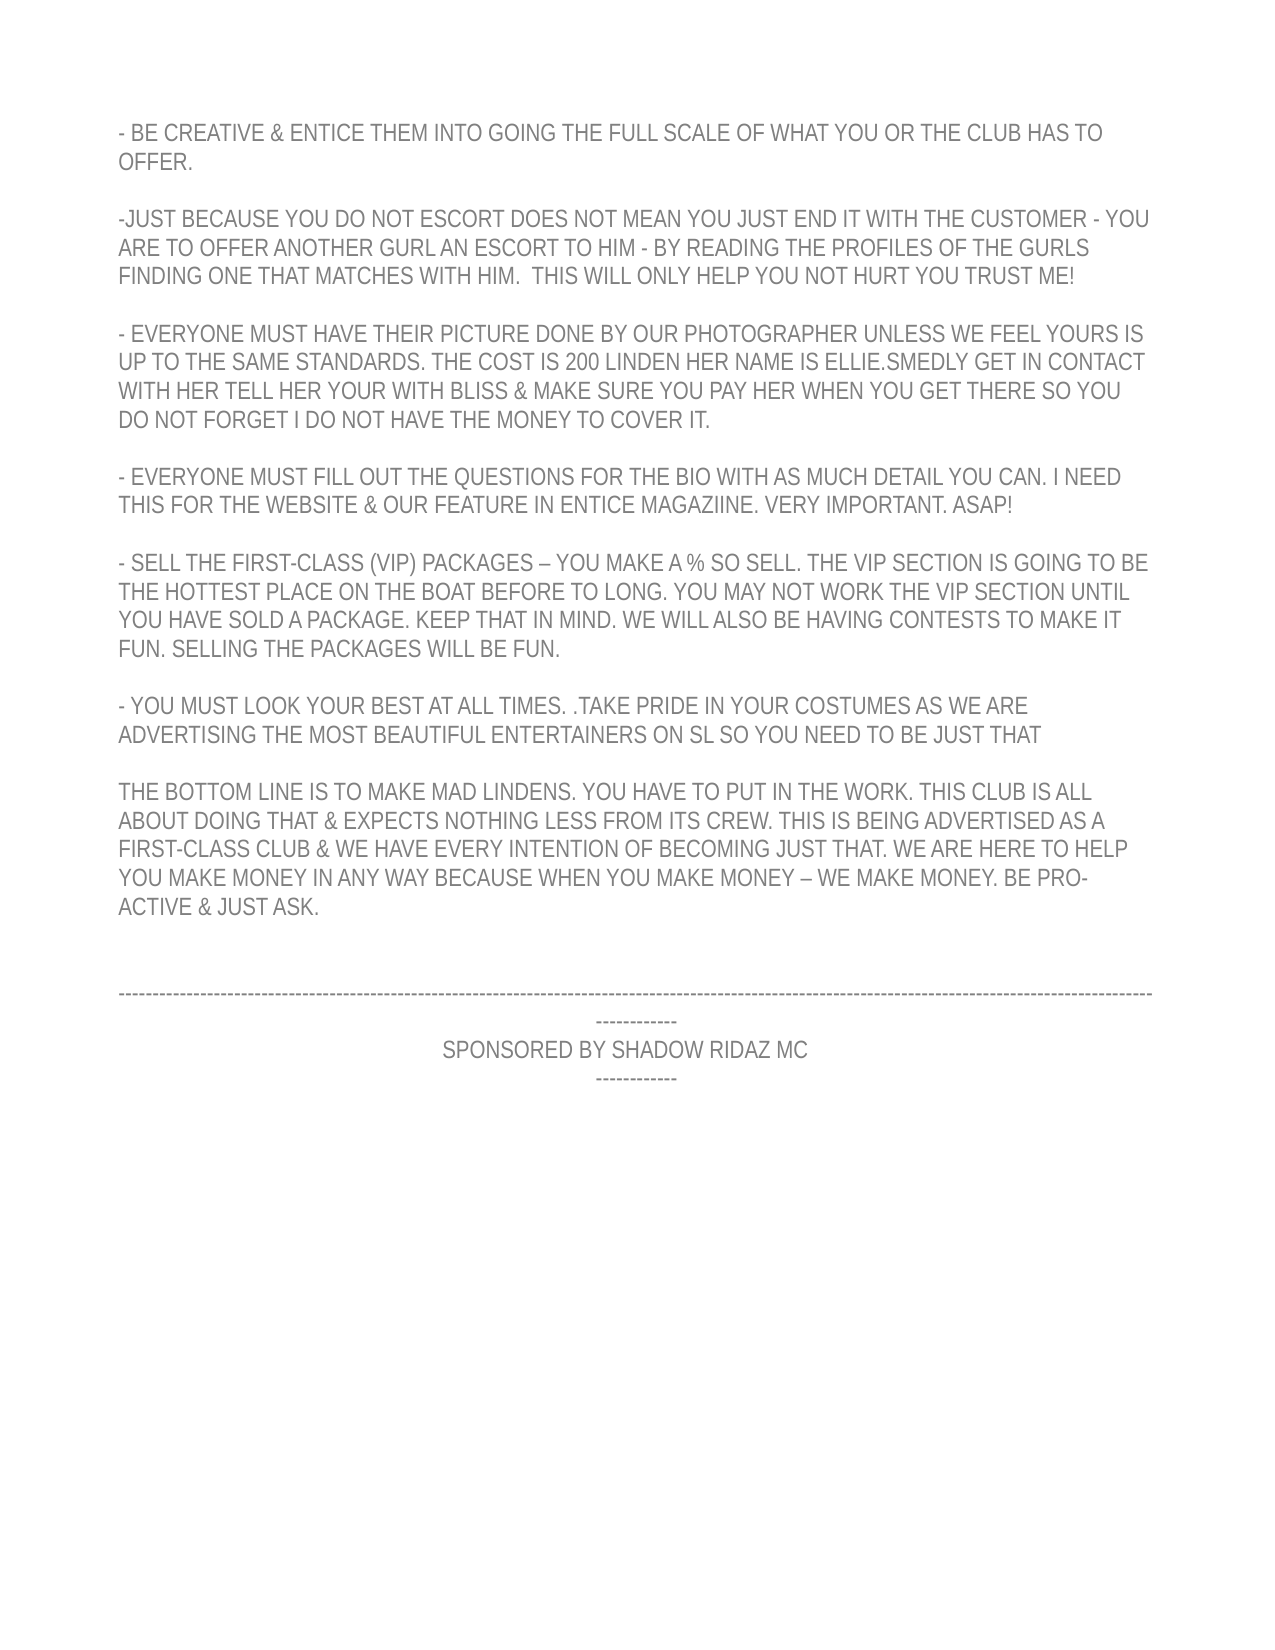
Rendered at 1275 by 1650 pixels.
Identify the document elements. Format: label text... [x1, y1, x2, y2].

text - BE CREATIVE & ENTICE THEM INTO GOING THE FULL SCALE OF WHAT YOU OR THE CLUB HAS TO OFFER. [118, 118, 1157, 175]
text SPONSORED BY SHADOW RIDAZ MC [118, 1035, 1157, 1063]
text -------------------------------------------------------------------------------------------------------------------------------------------------------- [118, 949, 1157, 1006]
text - EVERYONE MUST FILL OUT THE QUESTIONS FOR THE BIO WITH AS MUCH DETAIL YOU CAN. I NEED THIS FOR THE WEBSITE & OUR FEATURE IN ENTICE MAGAZIINE. VERY IMPORTANT. ASAP! [118, 462, 1157, 519]
text - EVERYONE MUST HAVE THEIR PICTURE DONE BY OUR PHOTOGRAPHER UNLESS WE FEEL YOURS IS UP TO THE SAME STANDARDS. THE COST IS 200 LINDEN HER NAME IS ELLIE.SMEDLY GET IN CONTACT WITH HER TELL HER YOUR WITH BLISS & MAKE SURE YOU PAY HER WHEN YOU GET THERE SO YOU DO NOT FORGET I DO NOT HAVE THE MONEY TO COVER IT. [118, 319, 1157, 433]
text ------------ [118, 1006, 1157, 1035]
text ------------ [118, 1063, 1157, 1092]
text - SELL THE FIRST-CLASS (VIP) PACKAGES – YOU MAKE A % SO SELL. THE VIP SECTION IS GOING TO BE THE HOTTEST PLACE ON THE BOAT BEFORE TO LONG. YOU MAY NOT WORK THE VIP SECTION UNTIL YOU HAVE SOLD A PACKAGE. KEEP THAT IN MIND. WE WILL ALSO BE HAVING CONTESTS TO MAKE IT FUN. SELLING THE PACKAGES WILL BE FUN. [118, 548, 1157, 662]
text -JUST BECAUSE YOU DO NOT ESCORT DOES NOT MEAN YOU JUST END IT WITH THE CUSTOMER - YOU ARE TO OFFER ANOTHER GURL AN ESCORT TO HIM - BY READING THE PROFILES OF THE GURLS FINDING ONE THAT MATCHES WITH HIM. THIS WILL ONLY HELP YOU NOT HURT YOU TRUST ME! [118, 204, 1157, 290]
text - YOU MUST LOOK YOUR BEST AT ALL TIMES. .TAKE PRIDE IN YOUR COSTUMES AS WE ARE ADVERTISING THE MOST BEAUTIFUL ENTERTAINERS ON SL SO YOU NEED TO BE JUST THAT [118, 691, 1157, 748]
text THE BOTTOM LINE IS TO MAKE MAD LINDENS. YOU HAVE TO PUT IN THE WORK. THIS CLUB IS ALL ABOUT DOING THAT & EXPECTS NOTHING LESS FROM ITS CREW. THIS IS BEING ADVERTISED AS A FIRST-CLASS CLUB & WE HAVE EVERY INTENTION OF BECOMING JUST THAT. WE ARE HERE TO HELP YOU MAKE MONEY IN ANY WAY BECAUSE WHEN YOU MAKE MONEY – WE MAKE MONEY. BE PRO-ACTIVE & JUST ASK. [118, 777, 1157, 920]
